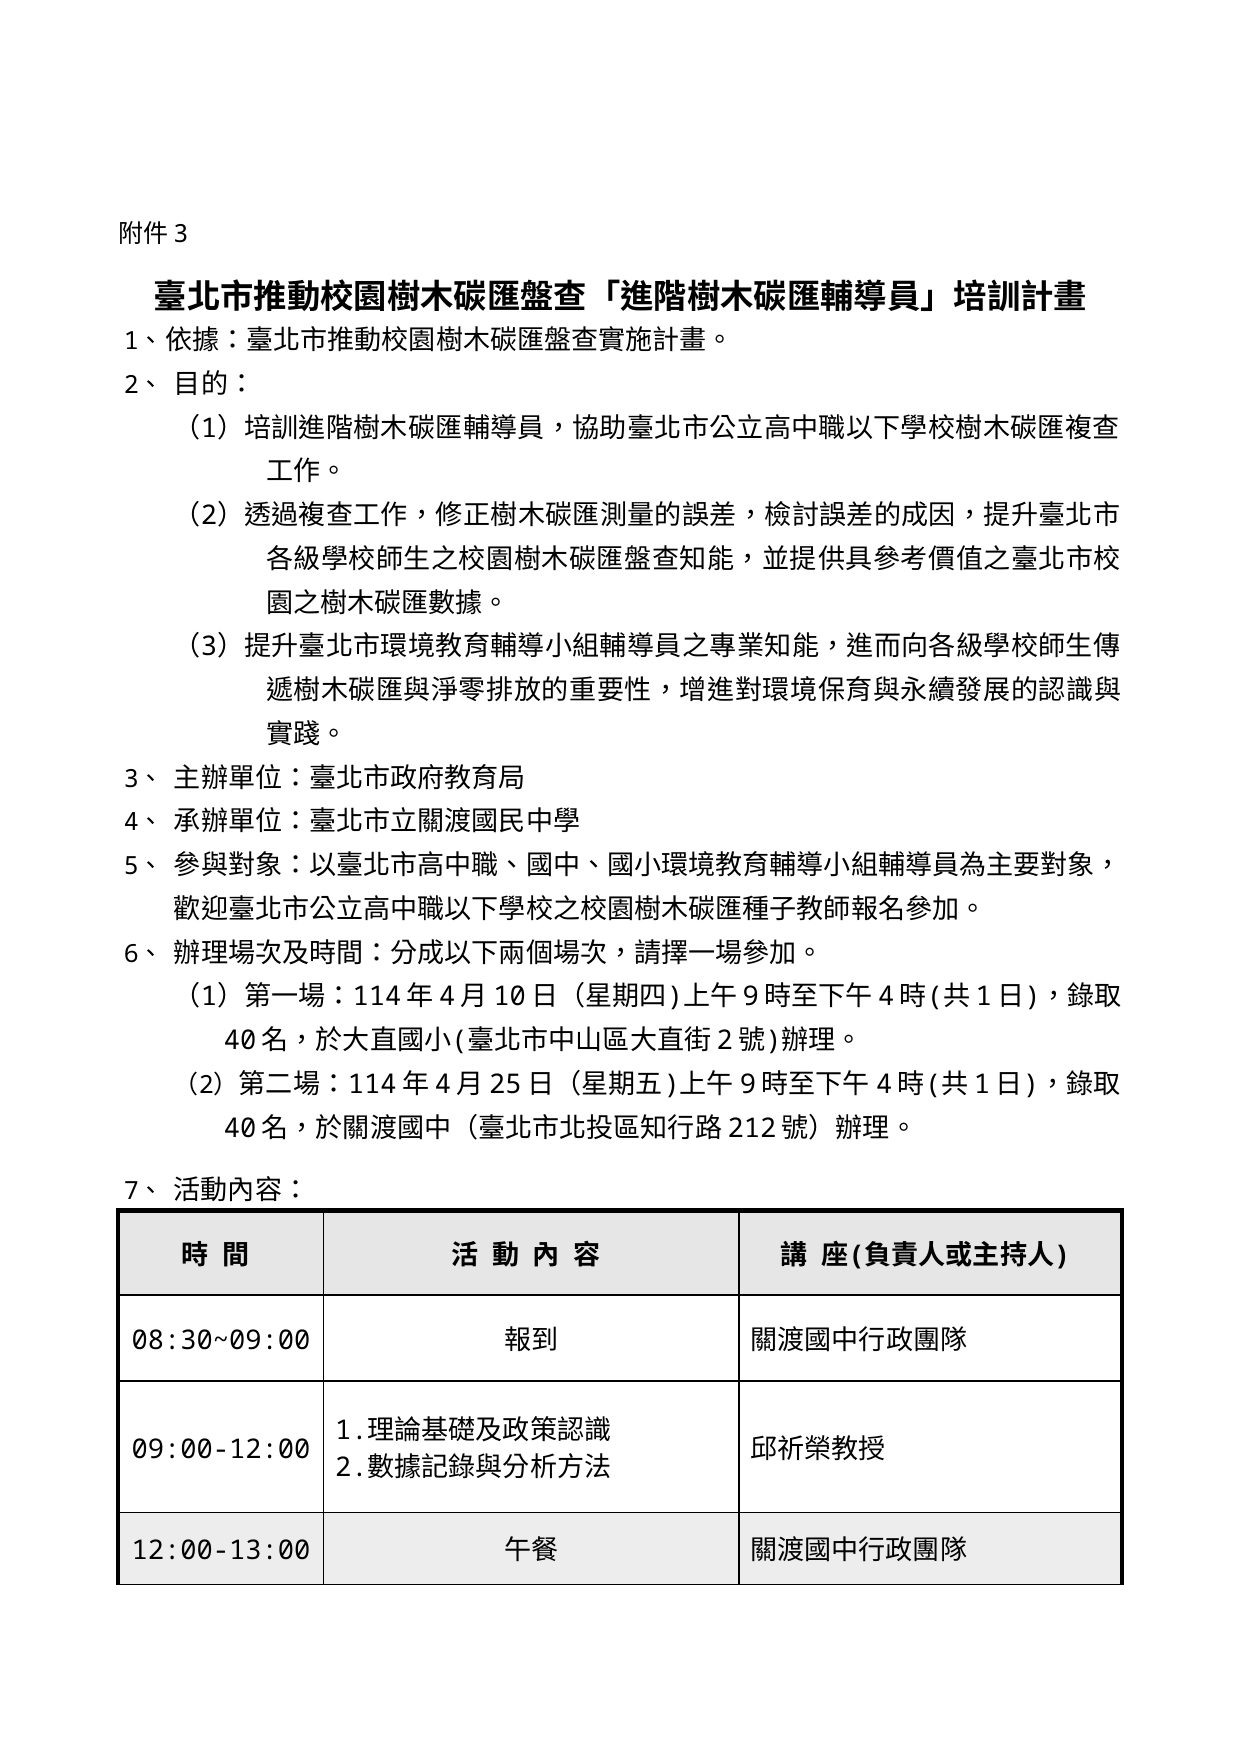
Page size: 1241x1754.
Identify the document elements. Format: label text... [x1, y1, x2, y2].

table_cell 邱祈榮教授 [740, 1382, 1120, 1512]
table_cell 關渡國中行政團隊 [740, 1513, 1120, 1584]
list 承辦單位：臺北市立關渡國民中學 [123, 796, 1122, 839]
list 透過複查工作，修正樹木碳匯測量的誤差，檢討誤差的成因，提升臺北市各級學校師生之校園樹木碳匯盤查知能，並提供具參考價值之臺北市校園之樹木碳匯數據。 [173, 489, 1122, 621]
list 主辦單位：臺北市政府教育局 [123, 752, 1122, 796]
table_cell 12:00-13:00 [120, 1513, 323, 1584]
table_header 講 座(負責人或主持人) [740, 1213, 1120, 1294]
table_cell 關渡國中行政團隊 [740, 1296, 1120, 1380]
table_header 活 動 內 容 [324, 1213, 738, 1294]
list 第二場：114年4月25日（星期五)上午9時至下午4時(共1日)，錄取40名，於關渡國中（臺北市北投區知行路212號）辦理。 [173, 1058, 1122, 1146]
list 辦理場次及時間：分成以下兩個場次，請擇一場參加。 [123, 927, 1122, 971]
text 臺北市推動校園樹木碳匯盤查「進階樹木碳匯輔導員」培訓計畫 [118, 252, 1122, 314]
table_cell 08:30~09:00 [120, 1296, 323, 1380]
table_cell 午餐 [324, 1513, 738, 1584]
table_cell 09:00-12:00 [120, 1382, 323, 1512]
list 培訓進階樹木碳匯輔導員，協助臺北市公立高中職以下學校樹木碳匯複查工作。 [173, 402, 1122, 489]
table_cell 1.理論基礎及政策認識 2.數據記錄與分析方法 [324, 1382, 738, 1512]
list 依據：臺北市推動校園樹木碳匯盤查實施計畫。 [123, 314, 1122, 358]
text 附件3 [118, 189, 1122, 252]
list 目的： [123, 358, 1122, 402]
table_header 時 間 [120, 1213, 323, 1294]
list 第一場：114年4月10日（星期四)上午9時至下午4時(共1日)，錄取40名，於大直國小(臺北市中山區大直街2號)辦理。 [173, 971, 1122, 1058]
list 提升臺北市環境教育輔導小組輔導員之專業知能，進而向各級學校師生傳遞樹木碳匯與淨零排放的重要性，增進對環境保育與永續發展的認識與實踐。 [173, 621, 1122, 752]
list 活動內容： [123, 1146, 1122, 1208]
table_cell 報到 [324, 1296, 738, 1380]
list 參與對象：以臺北市高中職、國中、國小環境教育輔導小組輔導員為主要對象，歡迎臺北市公立高中職以下學校之校園樹木碳匯種子教師報名參加。 [123, 839, 1122, 927]
